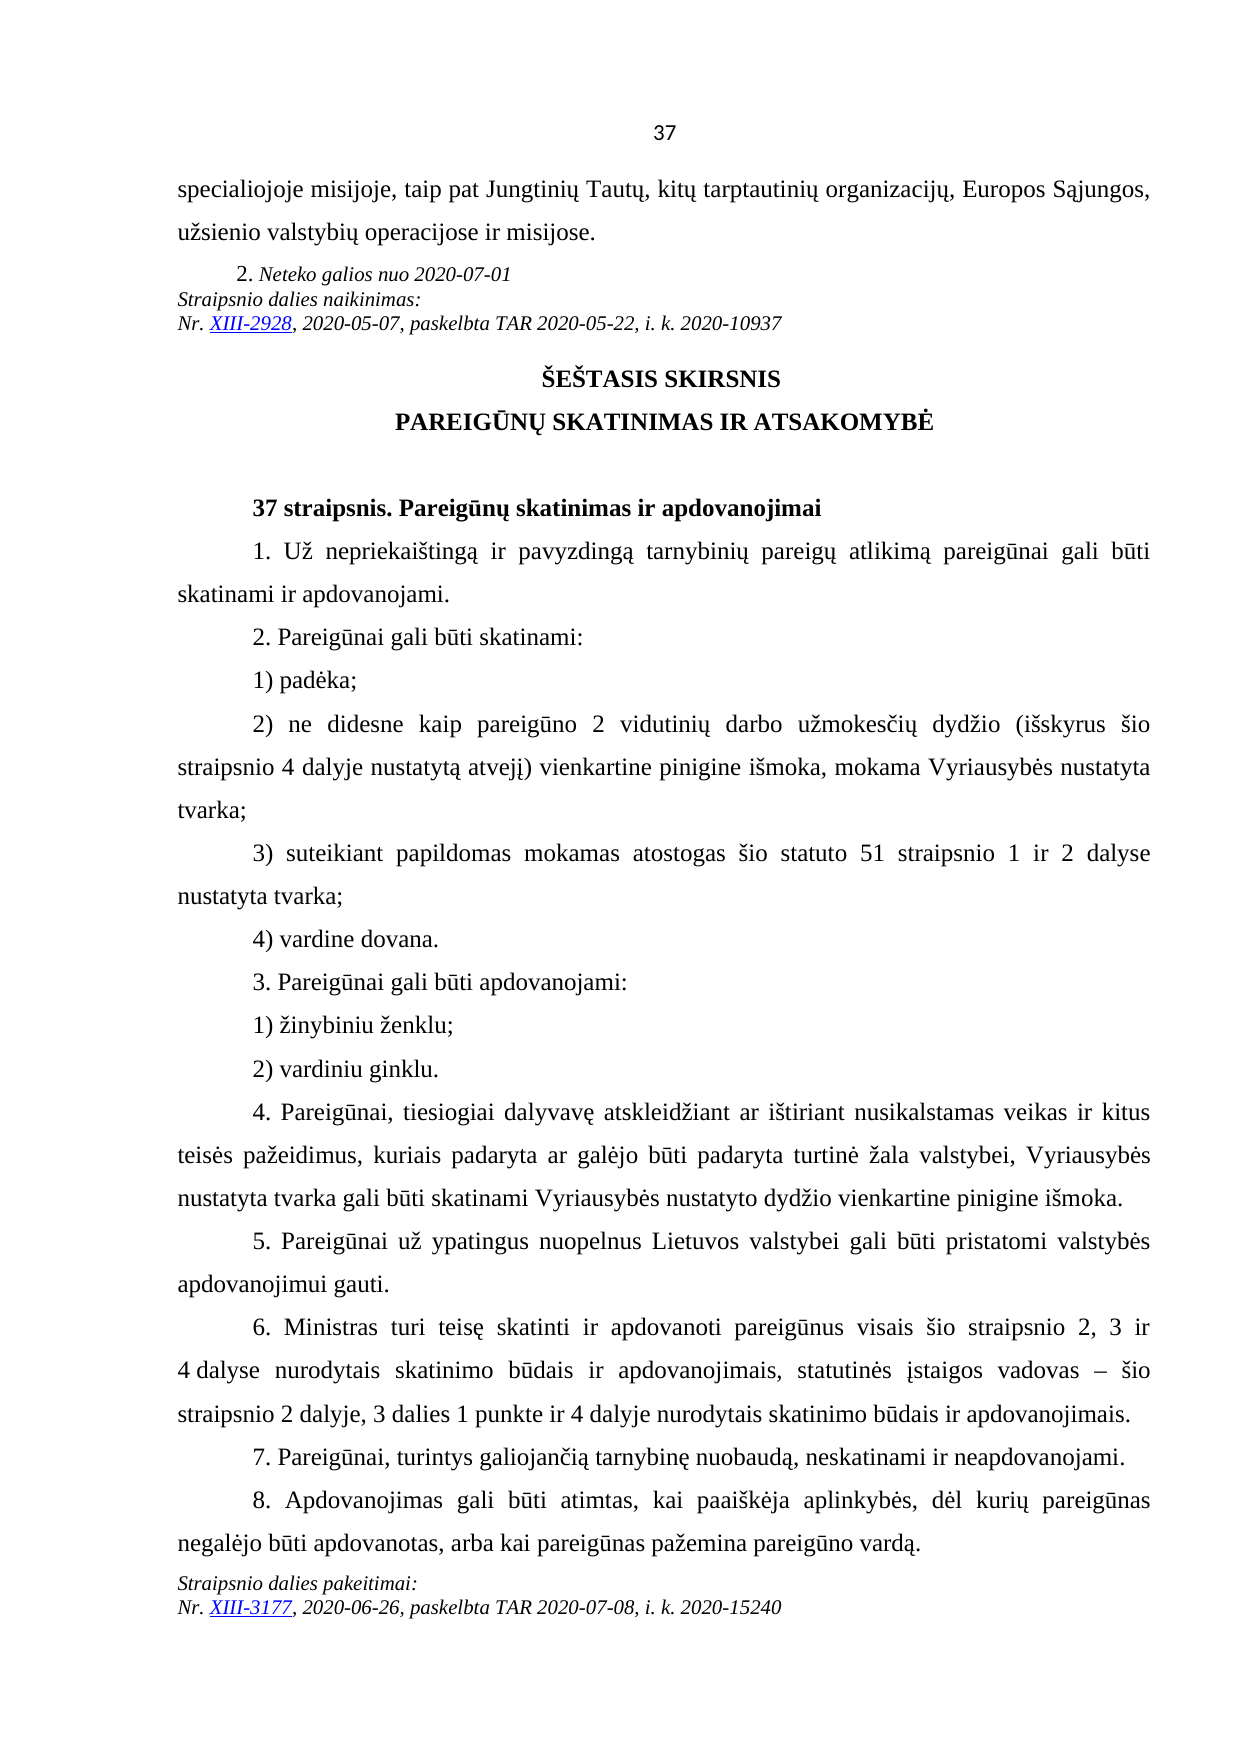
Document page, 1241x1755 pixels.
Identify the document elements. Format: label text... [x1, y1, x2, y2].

text 2. Neteko galios nuo 2020-07-01 [177, 260, 1152, 287]
text specialiojoje misijoje, taip pat Jungtinių Tautų, kitų tarptautinių organizacijų, Europos Sąjungos, užsienio valstybių operacijose ir misijose. [177, 174, 1152, 246]
text Straipsnio dalies pakeitimai: [177, 1571, 1152, 1595]
text 2. Pareigūnai gali būti skatinami: [177, 622, 1152, 651]
text Straipsnio dalies naikinimas: [177, 287, 1152, 311]
text 1) žinybiniu ženklu; [177, 1011, 1152, 1039]
text 5. Pareigūnai už ypatingus nuopelnus Lietuvos valstybei gali būti pristatomi valstybės apdovanojimui gauti. [177, 1226, 1152, 1298]
text 37 straipsnis. Pareigūnų skatinimas ir apdovanojimai [177, 493, 1152, 522]
text 1) padėka; [177, 666, 1152, 694]
text 1. Už nepriekaištingą ir pavyzdingą tarnybinių pareigų atlikimą pareigūnai gali būti skatinami ir apdovanojami. [177, 536, 1152, 608]
text 3. Pareigūnai gali būti apdovanojami: [177, 967, 1152, 996]
text 2) vardiniu ginklu. [177, 1054, 1152, 1082]
text 2) ne didesne kaip pareigūno 2 vidutinių darbo užmokesčių dydžio (išskyrus šio straipsnio 4 dalyje nustatytą atvejį) vienkartine pinigine išmoka, mokama Vyriausybės nustatyta tvarka; [177, 709, 1152, 824]
text 6. Ministras turi teisę skatinti ir apdovanoti pareigūnus visais šio straipsnio 2, 3 ir 4 dalyse nurodytais skatinimo būdais ir apdovanojimais, statutinės įstaigos vadovas – šio straipsnio 2 dalyje, 3 dalies 1 punkte ir 4 dalyje nurodytais skatinimo būdais ir apdovanojimais. [177, 1312, 1152, 1427]
text 4. Pareigūnai, tiesiogiai dalyvavę atskleidžiant ar ištiriant nusikalstamas veikas ir kitus teisės pažeidimus, kuriais padaryta ar galėjo būti padaryta turtinė žala valstybei, Vyriausybės nustatyta tvarka gali būti skatinami Vyriausybės nustatyto dydžio vienkartine pinigine išmoka. [177, 1097, 1152, 1212]
text Nr. XIII-2928, 2020-05-07, paskelbta TAR 2020-05-22, i. k. 2020-10937 [177, 311, 1152, 335]
text 8. Apdovanojimas gali būti atimtas, kai paaiškėja aplinkybės, dėl kurių pareigūnas negalėjo būti apdovanotas, arba kai pareigūnas pažemina pareigūno vardą. [177, 1485, 1152, 1557]
text Nr. XIII-3177, 2020-06-26, paskelbta TAR 2020-07-08, i. k. 2020-15240 [177, 1595, 1152, 1619]
text 7. Pareigūnai, turintys galiojančią tarnybinę nuobaudą, neskatinami ir neapdovanojami. [177, 1442, 1152, 1471]
text 3) suteikiant papildomas mokamas atostogas šio statuto 51 straipsnio 1 ir 2 dalyse nustatyta tvarka; [177, 838, 1152, 910]
text PAREIGŪNŲ SKATINIMAS IR ATSAKOMYBĖ [177, 407, 1152, 436]
text ŠEŠTASIS SKIRSNIS [177, 364, 1152, 392]
text 4) vardine dovana. [177, 924, 1152, 953]
